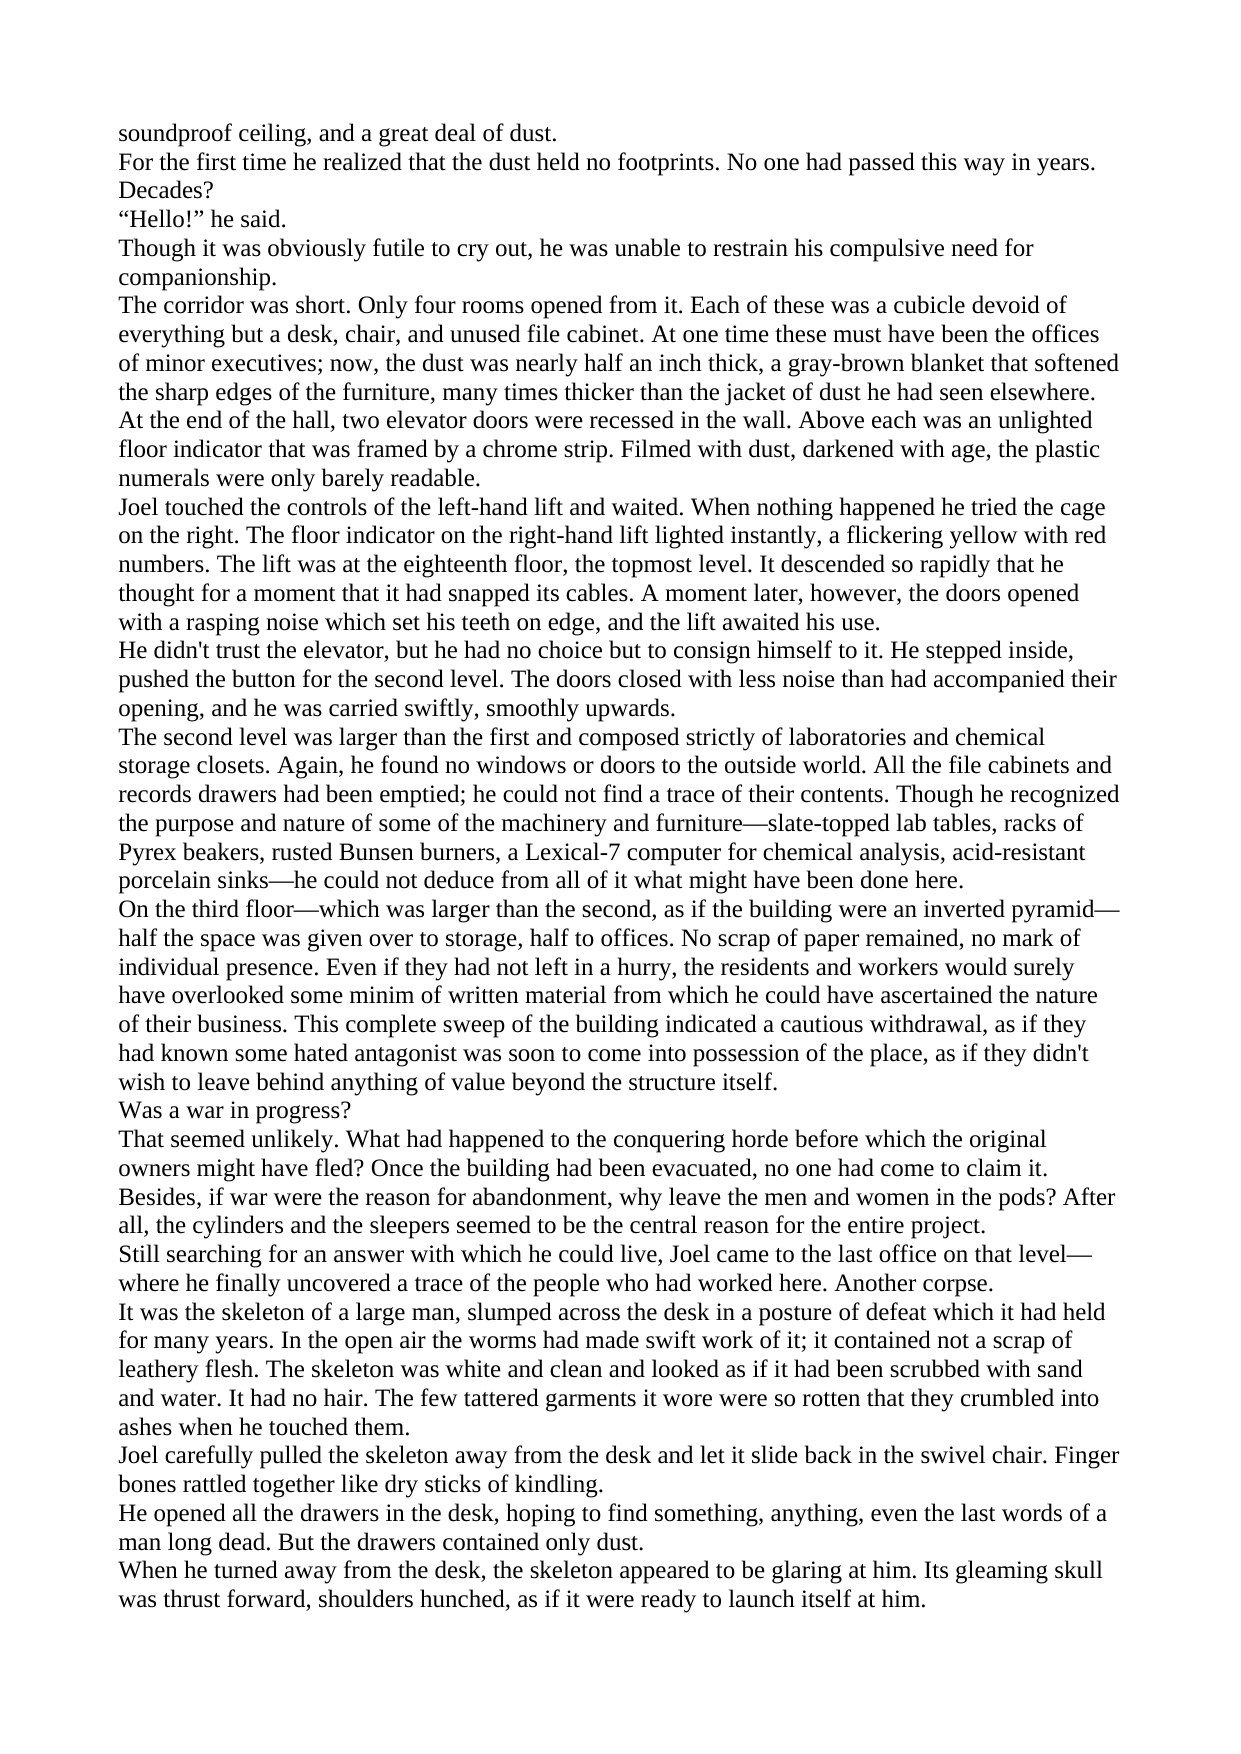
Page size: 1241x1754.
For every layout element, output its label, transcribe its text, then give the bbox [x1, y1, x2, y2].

text At the end of the hall, two elevator doors were recessed in the wall. Above each was an unlighted floor indicator that was framed by a chrome strip. Filmed with dust, darkened with age, the plastic numerals were only barely readable. [118, 406, 1122, 492]
text Joel touched the controls of the left-hand lift and waited. When nothing happened he tried the cage on the right. The floor indicator on the right-hand lift lighted instantly, a flickering yellow with red numbers. The lift was at the eighteenth floor, the topmost level. It descended so rapidly that he thought for a moment that it had snapped its cables. A moment later, however, the doors opened with a rasping noise which set his teeth on edge, and the lift awaited his use. [118, 492, 1122, 636]
text It was the skeleton of a large man, slumped across the desk in a posture of defeat which it had held for many years. In the open air the worms had made swift work of it; it contained not a scrap of leathery flesh. The skeleton was white and clean and looked as if it had been scrubbed with sand and water. It had no hair. The few tattered garments it wore were so rotten that they crumbled into ashes when he touched them. [118, 1297, 1122, 1441]
text When he turned away from the desk, the skeleton appeared to be glaring at him. Its gleaming skull was thrust forward, shoulders hunched, as if it were ready to launch itself at him. [118, 1556, 1122, 1613]
text For the first time he realized that the dust held no footprints. No one had passed this way in years. Decades? [118, 147, 1122, 204]
text He didn't trust the elevator, but he had no choice but to consign himself to it. He stepped inside, pushed the button for the second level. The doors closed with less noise than had accompanied their opening, and he was carried swiftly, smoothly upwards. [118, 636, 1122, 722]
text soundproof ceiling, and a great deal of dust. [118, 118, 1122, 147]
text The second level was larger than the first and composed strictly of laboratories and chemical storage closets. Again, he found no windows or doors to the outside world. All the file cabinets and records drawers had been emptied; he could not find a trace of their contents. Though he recognized the purpose and nature of some of the machinery and furniture—slate-topped lab tables, racks of Pyrex beakers, rusted Bunsen burners, a Lexical-7 computer for chemical analysis, acid-resistant porcelain sinks—he could not deduce from all of it what might have been done here. [118, 722, 1122, 894]
text Was a war in progress? [118, 1096, 1122, 1124]
text Besides, if war were the reason for abandonment, why leave the men and women in the pods? After all, the cylinders and the sleepers seemed to be the central reason for the entire project. [118, 1182, 1122, 1239]
text The corridor was short. Only four rooms opened from it. Each of these was a cubicle devoid of everything but a desk, chair, and unused file cabinet. At one time these must have been the offices of minor executives; now, the dust was nearly half an inch thick, a gray-brown blanket that softened the sharp edges of the furniture, many times thicker than the jacket of dust he had seen elsewhere. [118, 291, 1122, 406]
text Still searching for an answer with which he could live, Joel came to the last office on that level— where he finally uncovered a trace of the people who had worked here. Another corpse. [118, 1239, 1122, 1297]
text On the third floor—which was larger than the second, as if the building were an inverted pyramid—half the space was given over to storage, half to offices. No scrap of paper remained, no mark of individual presence. Even if they had not left in a hurry, the residents and workers would surely have overlooked some minim of written material from which he could have ascertained the nature of their business. This complete sweep of the building indicated a cautious withdrawal, as if they had known some hated antagonist was soon to come into possession of the place, as if they didn't wish to leave behind anything of value beyond the structure itself. [118, 894, 1122, 1096]
text Though it was obviously futile to cry out, he was unable to restrain his compulsive need for companionship. [118, 233, 1122, 291]
text Joel carefully pulled the skeleton away from the desk and let it slide back in the swivel chair. Finger bones rattled together like dry sticks of kindling. [118, 1441, 1122, 1498]
text “Hello!” he said. [118, 204, 1122, 233]
text He opened all the drawers in the desk, hoping to find something, anything, even the last words of a man long dead. But the drawers contained only dust. [118, 1498, 1122, 1556]
text That seemed unlikely. What had happened to the conquering horde before which the original owners might have fled? Once the building had been evacuated, no one had come to claim it. [118, 1124, 1122, 1182]
